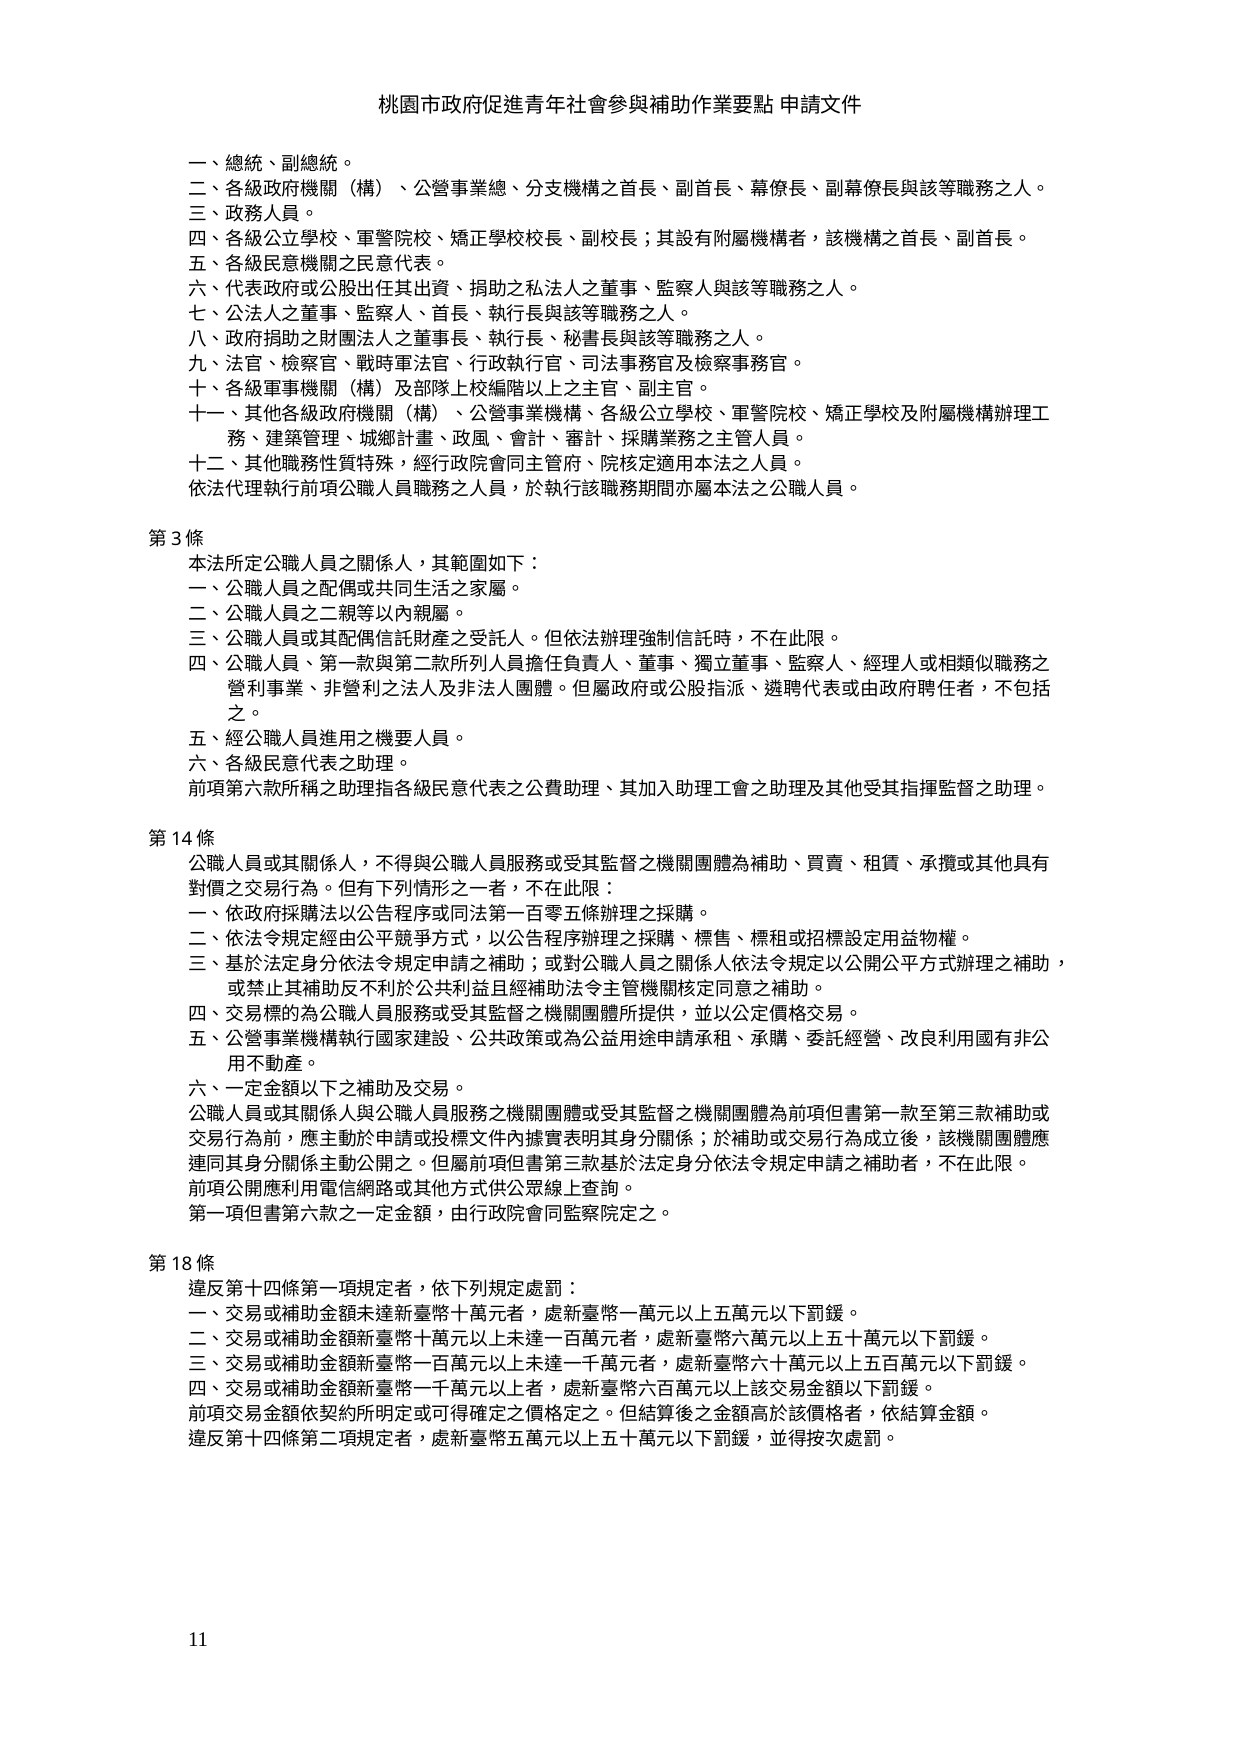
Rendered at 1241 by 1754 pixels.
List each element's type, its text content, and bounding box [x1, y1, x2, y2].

text 四、公職人員、第一款與第二款所列人員擔任負責人、董事、獨立董事、監察人、經理人或相類似職務之營利事業、非營利之法人及非法人團體。但屬政府或公股指派、遴聘代表或由政府聘任者，不包括之。 [188, 650, 1052, 725]
text 三、基於法定身分依法令規定申請之補助；或對公職人員之關係人依法令規定以公開公平方式辦理之補助，或禁止其補助反不利於公共利益且經補助法令主管機關核定同意之補助。 [188, 950, 1052, 1000]
text 三、政務人員。 [188, 200, 1052, 225]
text 五、公營事業機構執行國家建設、公共政策或為公益用途申請承租、承購、委託經營、改良利用國有非公用不動產。 [188, 1025, 1052, 1075]
text 五、經公職人員進用之機要人員。 [188, 725, 1052, 750]
text 一、交易或補助金額未達新臺幣十萬元者，處新臺幣一萬元以上五萬元以下罰鍰。 [188, 1300, 1052, 1325]
text 第一項但書第六款之一定金額，由行政院會同監察院定之。 [188, 1200, 1052, 1225]
text 九、法官、檢察官、戰時軍法官、行政執行官、司法事務官及檢察事務官。 [188, 350, 1052, 375]
text 一、依政府採購法以公告程序或同法第一百零五條辦理之採購。 [188, 900, 1052, 925]
text 違反第十四條第二項規定者，處新臺幣五萬元以上五十萬元以下罰鍰，並得按次處罰。 [188, 1425, 1052, 1450]
text 十、各級軍事機關（構）及部隊上校編階以上之主官、副主官。 [188, 375, 1052, 400]
text 四、各級公立學校、軍警院校、矯正學校校長、副校長；其設有附屬機構者，該機構之首長、副首長。 [188, 225, 1052, 250]
text 十二、其他職務性質特殊，經行政院會同主管府、院核定適用本法之人員。 [188, 450, 1052, 475]
text 本法所定公職人員之關係人，其範圍如下： [188, 550, 1052, 575]
text 六、代表政府或公股出任其出資、捐助之私法人之董事、監察人與該等職務之人。 [188, 275, 1052, 300]
text 一、總統、副總統。 [188, 150, 1052, 175]
text 三、交易或補助金額新臺幣一百萬元以上未達一千萬元者，處新臺幣六十萬元以上五百萬元以下罰鍰。 [188, 1350, 1052, 1375]
text 七、公法人之董事、監察人、首長、執行長與該等職務之人。 [188, 300, 1052, 325]
text 二、依法令規定經由公平競爭方式，以公告程序辦理之採購、標售、標租或招標設定用益物權。 [188, 925, 1052, 950]
text 前項交易金額依契約所明定或可得確定之價格定之。但結算後之金額高於該價格者，依結算金額。 [188, 1400, 1052, 1425]
text 十一、其他各級政府機關（構）、公營事業機構、各級公立學校、軍警院校、矯正學校及附屬機構辦理工務、建築管理、城鄉計畫、政風、會計、審計、採購業務之主管人員。 [188, 400, 1052, 450]
text 依法代理執行前項公職人員職務之人員，於執行該職務期間亦屬本法之公職人員。 [188, 475, 1052, 500]
text 第18條 [114, 1250, 1146, 1275]
text 二、各級政府機關（構）、公營事業總、分支機構之首長、副首長、幕僚長、副幕僚長與該等職務之人。 [188, 175, 1052, 200]
text 前項第六款所稱之助理指各級民意代表之公費助理、其加入助理工會之助理及其他受其指揮監督之助理。 [188, 775, 1052, 800]
text 一、公職人員之配偶或共同生活之家屬。 [188, 575, 1052, 600]
text 第3條 [114, 525, 1146, 550]
text 六、一定金額以下之補助及交易。 [188, 1075, 1052, 1100]
text 第14條 [114, 825, 1146, 850]
text 違反第十四條第一項規定者，依下列規定處罰： [188, 1275, 1052, 1300]
text 三、公職人員或其配偶信託財產之受託人。但依法辦理強制信託時，不在此限。 [188, 625, 1052, 650]
text 二、公職人員之二親等以內親屬。 [188, 600, 1052, 625]
text 前項公開應利用電信網路或其他方式供公眾線上查詢。 [188, 1175, 1052, 1200]
text 八、政府捐助之財團法人之董事長、執行長、秘書長與該等職務之人。 [188, 325, 1052, 350]
text 四、交易標的為公職人員服務或受其監督之機關團體所提供，並以公定價格交易。 [188, 1000, 1052, 1025]
text 公職人員或其關係人與公職人員服務之機關團體或受其監督之機關團體為前項但書第一款至第三款補助或交易行為前，應主動於申請或投標文件內據實表明其身分關係；於補助或交易行為成立後，該機關團體應連同其身分關係主動公開之。但屬前項但書第三款基於法定身分依法令規定申請之補助者，不在此限。 [188, 1100, 1052, 1175]
text 五、各級民意機關之民意代表。 [188, 250, 1052, 275]
text 公職人員或其關係人，不得與公職人員服務或受其監督之機關團體為補助、買賣、租賃、承攬或其他具有對價之交易行為。但有下列情形之一者，不在此限： [188, 850, 1052, 900]
text 四、交易或補助金額新臺幣一千萬元以上者，處新臺幣六百萬元以上該交易金額以下罰鍰。 [188, 1375, 1052, 1400]
text 六、各級民意代表之助理。 [188, 750, 1052, 775]
text 二、交易或補助金額新臺幣十萬元以上未達一百萬元者，處新臺幣六萬元以上五十萬元以下罰鍰。 [188, 1325, 1052, 1350]
